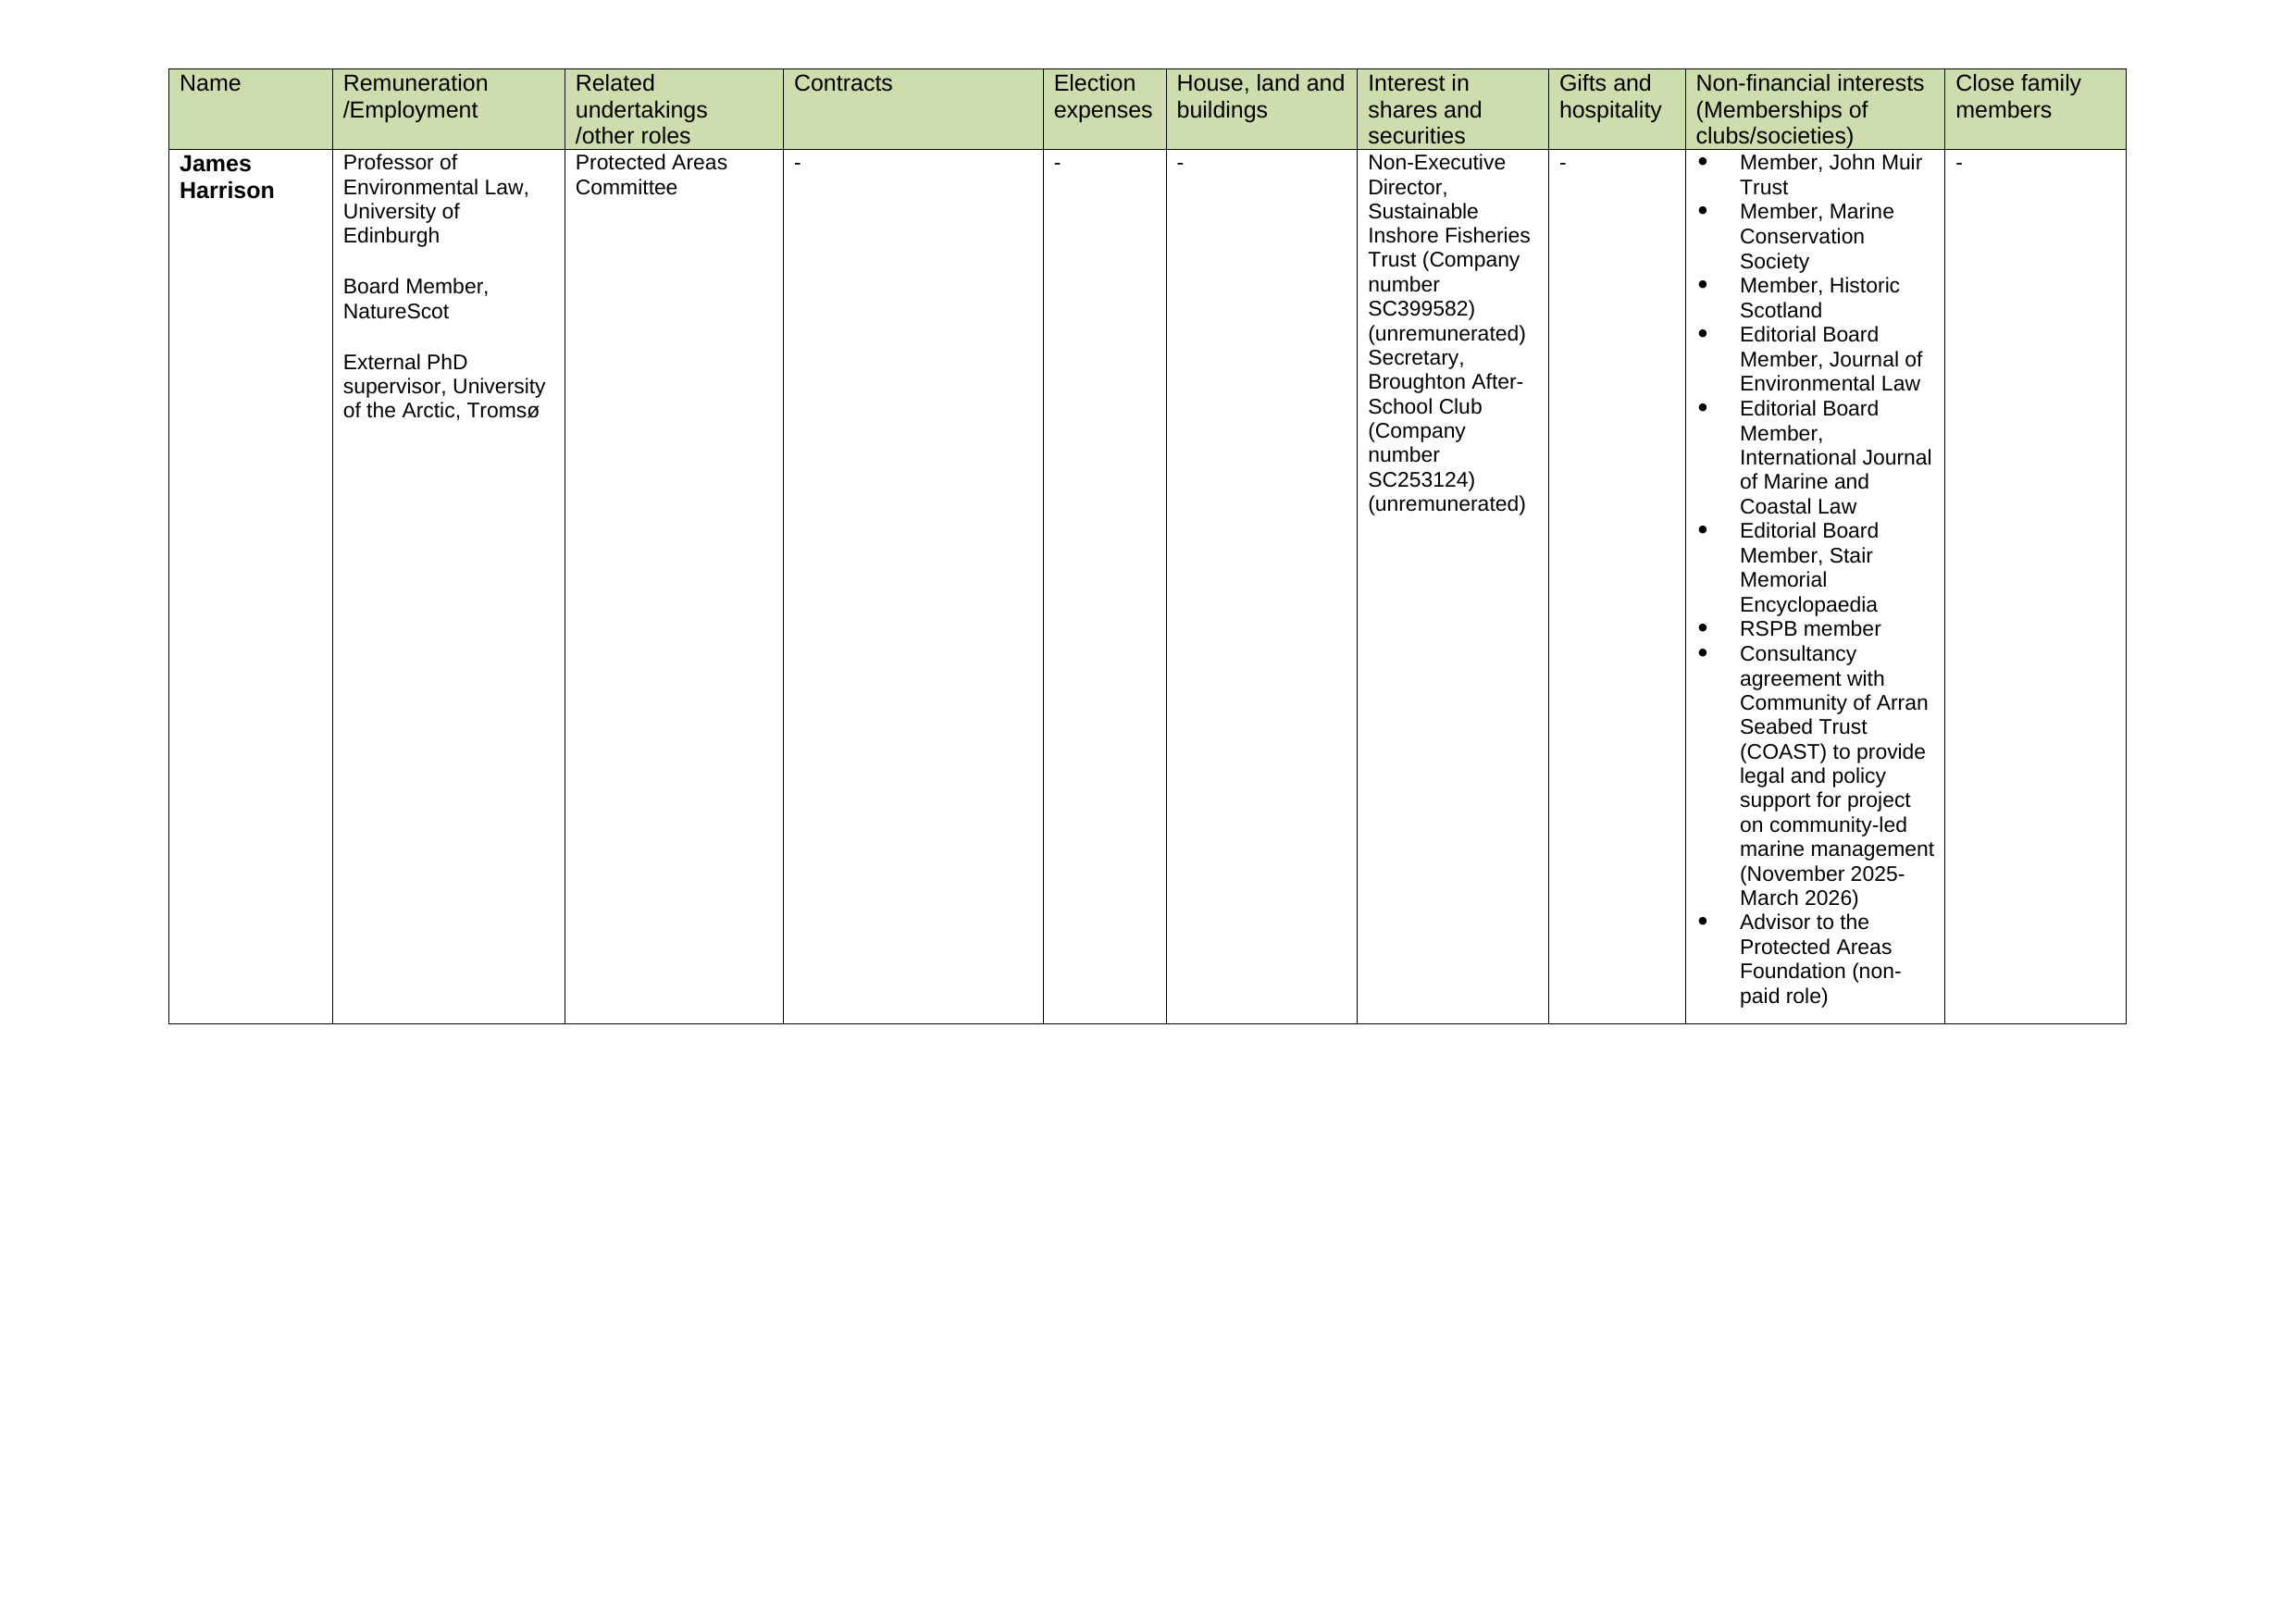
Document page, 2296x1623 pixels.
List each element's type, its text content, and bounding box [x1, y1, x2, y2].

table_header Gifts and hospitality [1549, 69, 1685, 149]
table_cell Professor of Environmental Law, University of Edinburgh Board Member, NatureScot External PhD supervisor, University of the Arctic, Tromsø [333, 150, 565, 1023]
table_header Remuneration /Employment [333, 69, 565, 149]
table_header Non-financial interests (Memberships of clubs/societies) [1686, 69, 1944, 149]
table_header Related undertakings /other roles [565, 69, 783, 149]
table_cell Protected Areas Committee [565, 150, 783, 1023]
table_cell - [1167, 150, 1357, 1023]
table_header Election expenses [1044, 69, 1166, 149]
table_cell - [1945, 150, 2126, 1023]
table_cell Non-Executive Director, Sustainable Inshore Fisheries Trust (Company number SC399582) (unremunerated) Secretary, Broughton After-School Club (Company number SC253124) (unremunerated) [1358, 150, 1548, 1023]
table_cell - [784, 150, 1043, 1023]
table_header Contracts [784, 69, 1043, 149]
table_header Name [169, 69, 332, 149]
table_cell - [1044, 150, 1166, 1023]
table_header Close family members [1945, 69, 2126, 149]
table_cell - [1549, 150, 1685, 1023]
table_cell James Harrison [169, 150, 332, 1023]
table_header Interest in shares and securities [1358, 69, 1548, 149]
table_header House, land and buildings [1167, 69, 1357, 149]
table_cell Member, John Muir Trust Member, Marine Conservation Society Member, Historic Scotland Editorial Board Member, Journal of Environmental Law Editorial Board Member, International Journal of Marine and Coastal Law Editorial Board Member, Stair Memorial Encyclopaedia RSPB member Consultancy agreement with Community of Arran Seabed Trust (COAST) to provide legal and policy support for project on community-led marine management (November 2025-March 2026) Advisor to the Protected Areas Foundation (non-paid role) [1686, 150, 1944, 1023]
